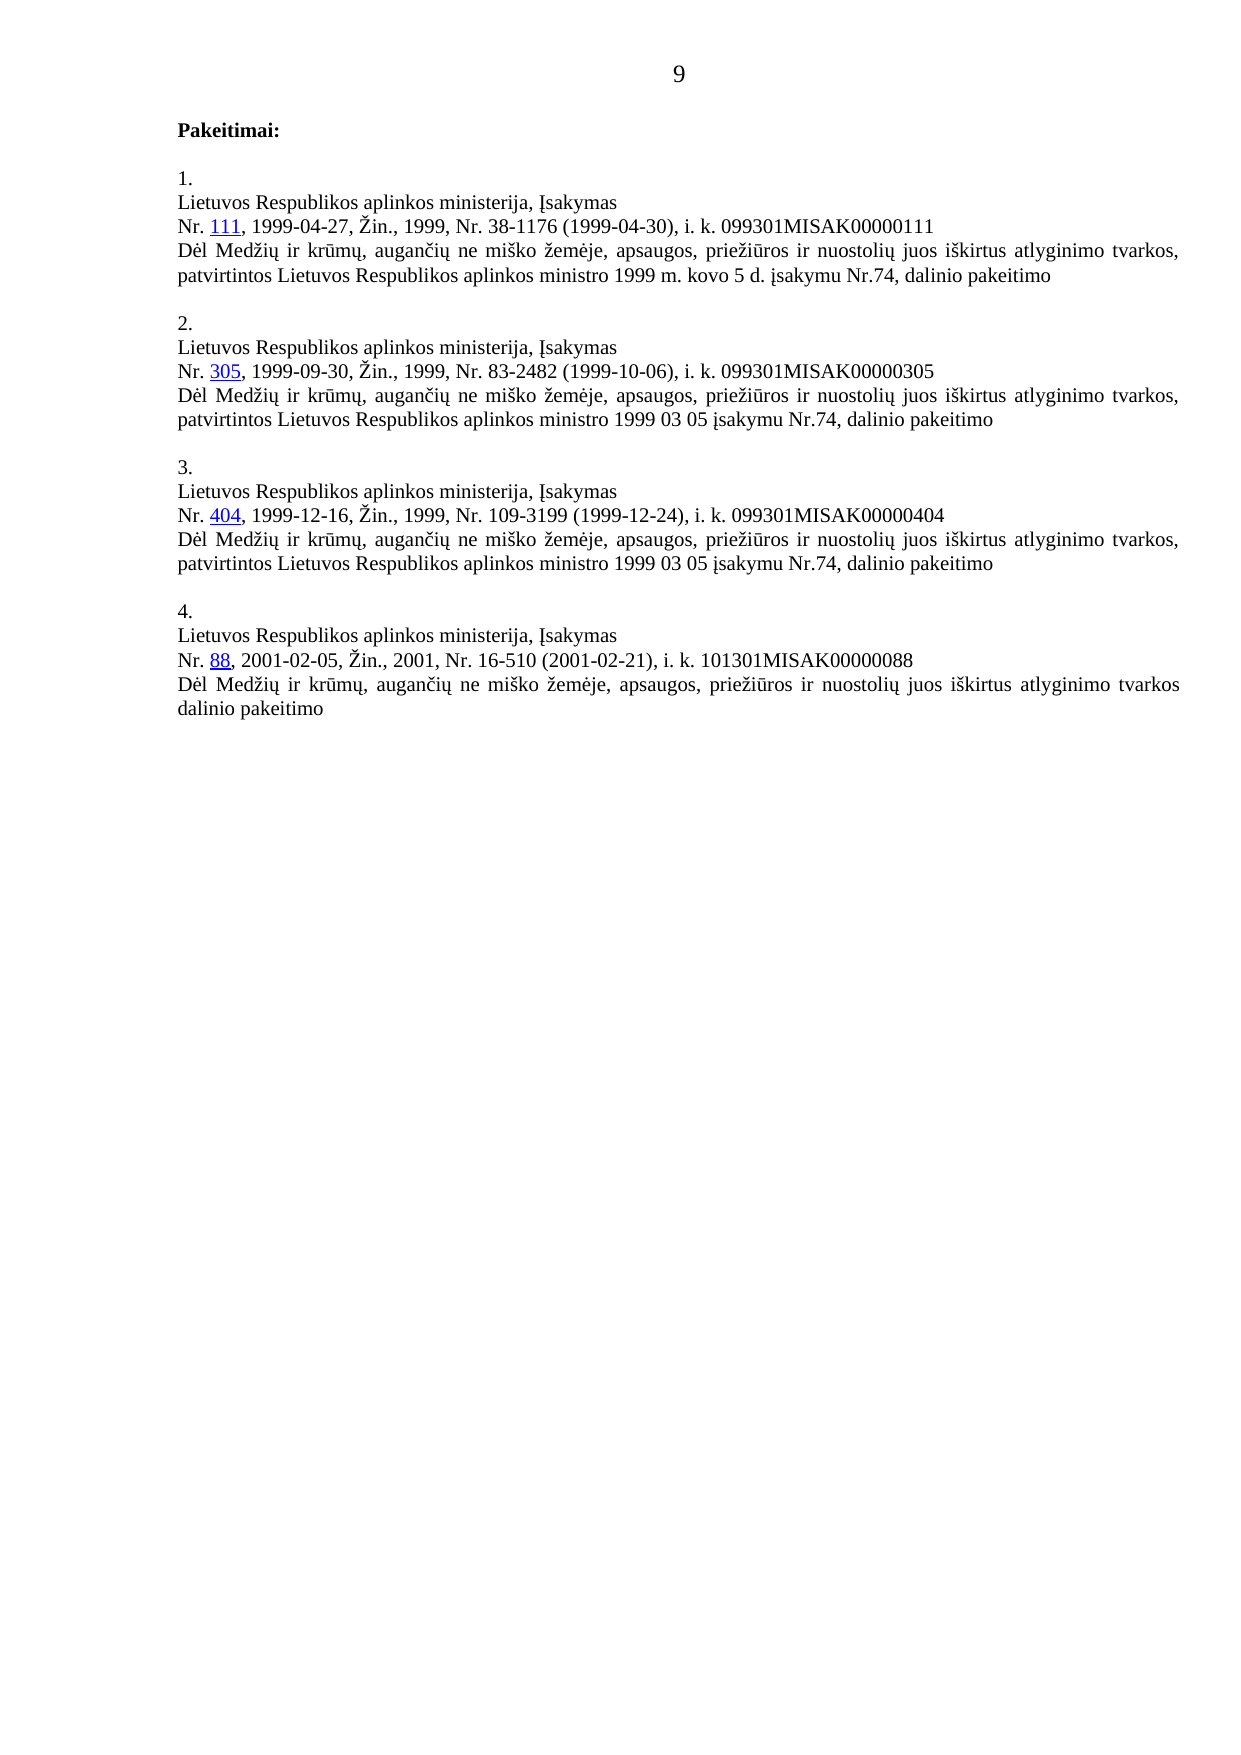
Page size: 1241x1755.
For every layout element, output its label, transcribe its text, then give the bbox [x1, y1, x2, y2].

text Nr. 111, 1999-04-27, Žin., 1999, Nr. 38-1176 (1999-04-30), i. k. 099301MISAK00000111 [177, 214, 1181, 238]
text Nr. 305, 1999-09-30, Žin., 1999, Nr. 83-2482 (1999-10-06), i. k. 099301MISAK00000305 [177, 359, 1181, 383]
text Lietuvos Respublikos aplinkos ministerija, Įsakymas [177, 623, 1181, 647]
text Lietuvos Respublikos aplinkos ministerija, Įsakymas [177, 190, 1181, 214]
text Dėl Medžių ir krūmų, augančių ne miško žemėje, apsaugos, priežiūros ir nuostolių juos iškirtus atlyginimo tvarkos, patvirtintos Lietuvos Respublikos aplinkos ministro 1999 03 05 įsakymu Nr.74, dalinio pakeitimo [177, 383, 1181, 431]
text 4. [177, 599, 1181, 623]
text Lietuvos Respublikos aplinkos ministerija, Įsakymas [177, 335, 1181, 359]
text Dėl Medžių ir krūmų, augančių ne miško žemėje, apsaugos, priežiūros ir nuostolių juos iškirtus atlyginimo tvarkos, patvirtintos Lietuvos Respublikos aplinkos ministro 1999 03 05 įsakymu Nr.74, dalinio pakeitimo [177, 527, 1181, 575]
text 2. [177, 311, 1181, 335]
text 1. [177, 166, 1181, 190]
text Nr. 88, 2001-02-05, Žin., 2001, Nr. 16-510 (2001-02-21), i. k. 101301MISAK00000088 [177, 647, 1181, 672]
text Lietuvos Respublikos aplinkos ministerija, Įsakymas [177, 479, 1181, 503]
text Dėl Medžių ir krūmų, augančių ne miško žemėje, apsaugos, priežiūros ir nuostolių juos iškirtus atlyginimo tvarkos dalinio pakeitimo [177, 672, 1181, 720]
text Pakeitimai: [177, 118, 1181, 142]
text Dėl Medžių ir krūmų, augančių ne miško žemėje, apsaugos, priežiūros ir nuostolių juos iškirtus atlyginimo tvarkos, patvirtintos Lietuvos Respublikos aplinkos ministro 1999 m. kovo 5 d. įsakymu Nr.74, dalinio pakeitimo [177, 238, 1181, 287]
text 3. [177, 455, 1181, 479]
text Nr. 404, 1999-12-16, Žin., 1999, Nr. 109-3199 (1999-12-24), i. k. 099301MISAK00000404 [177, 503, 1181, 527]
